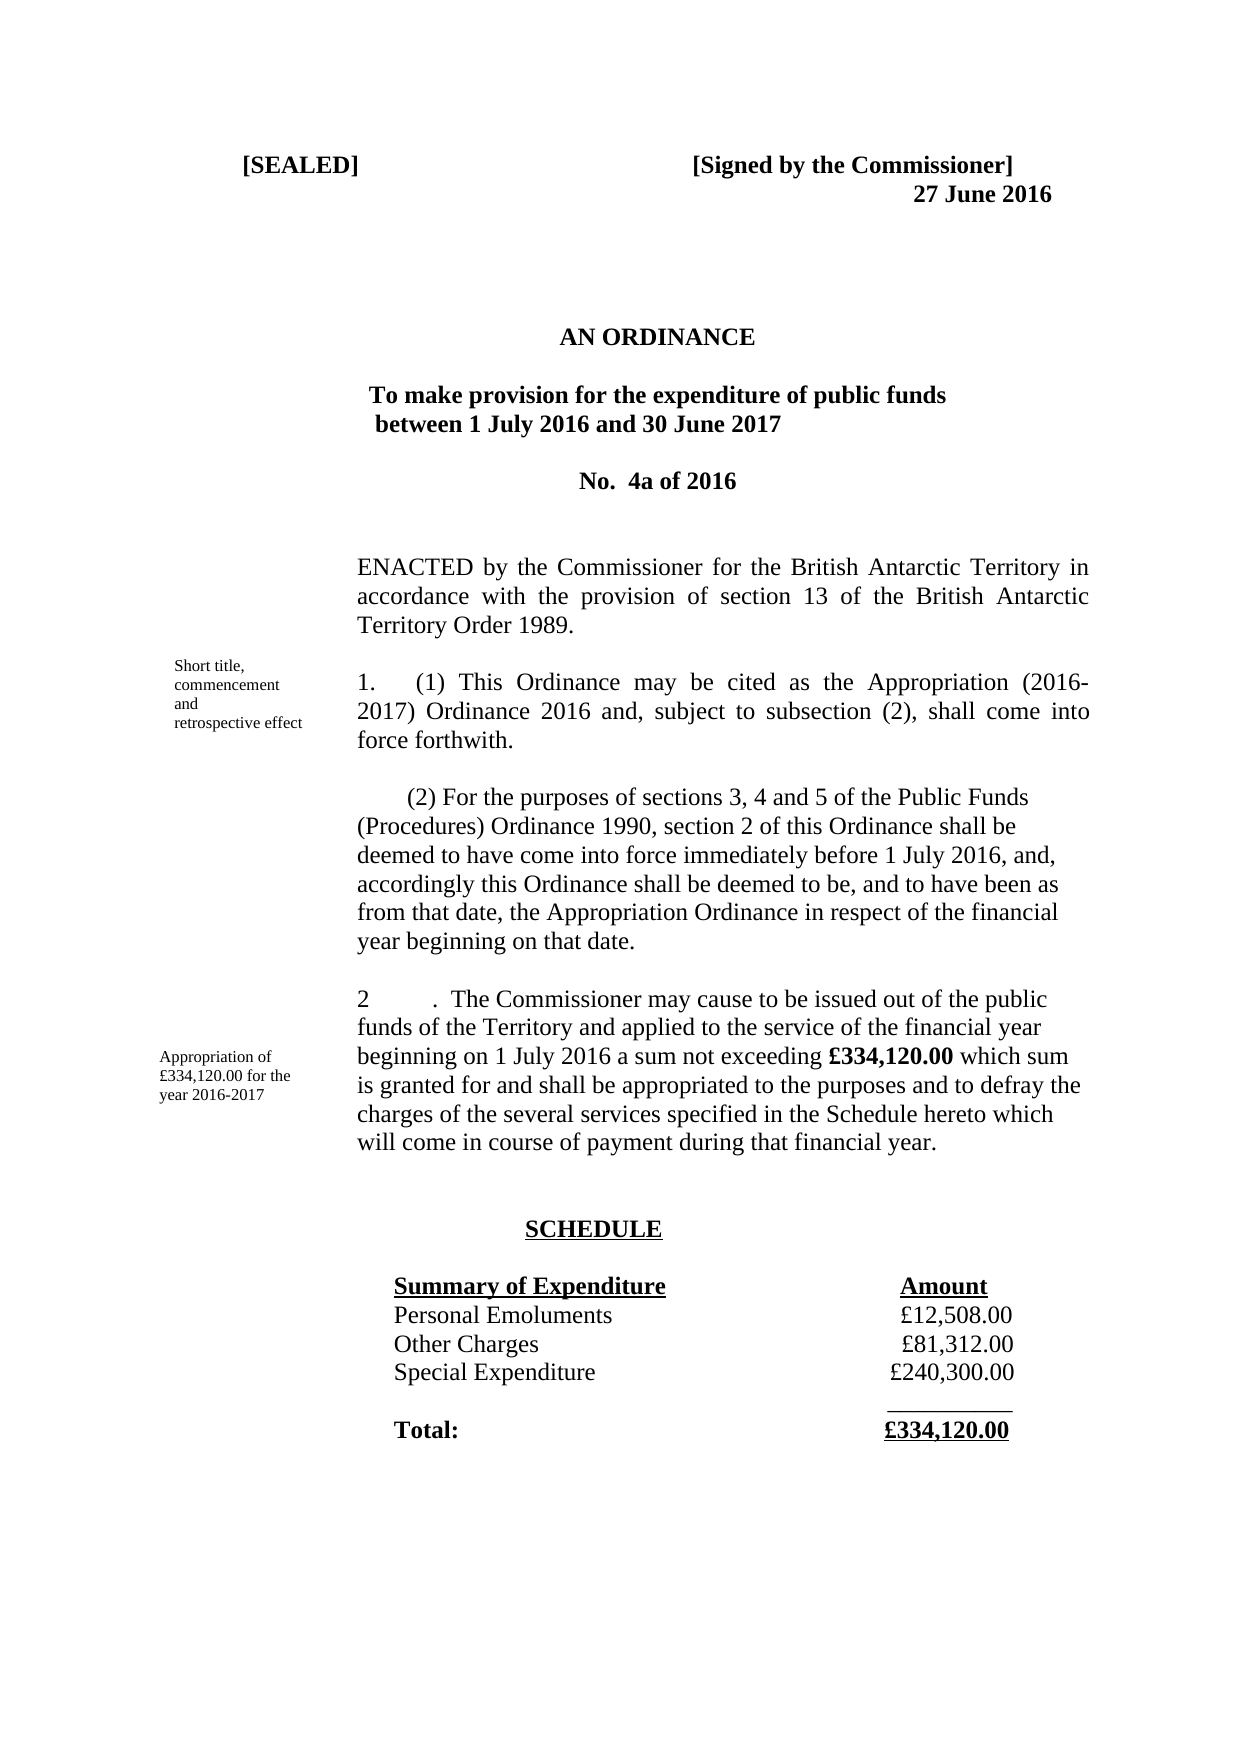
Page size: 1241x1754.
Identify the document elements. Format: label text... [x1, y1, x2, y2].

text No. 4a of 2016 [150, 466, 1090, 495]
text Short title, [174, 655, 306, 674]
text (2) For the purposes of sections 3, 4 and 5 of the Public Funds [357, 782, 1090, 811]
subtitle AN ORDINANCE [150, 322, 1090, 351]
text 1. (1) This Ordinance may be cited as the Appropriation (2016- 2017) Ordinance 2016 and, subject to subsection (2), shall come into force forthwith. [357, 667, 1090, 754]
subtitle [SEALED] [Signed by the Commissioner] 27 June 2016 [225, 150, 1090, 207]
text To make provision for the expenditure of public funds [150, 380, 1090, 409]
text Special Expenditure £240,300.00 __________ [150, 1357, 1090, 1415]
text between 1 July 2016 and 30 June 2017 [150, 409, 1090, 437]
text ENACTED by the Commissioner for the British Antarctic Territory in accordance with the provision of section 13 of the British Antarctic Territory Order 1989. [357, 552, 1090, 639]
text Other Charges £81,312.00 [150, 1329, 1090, 1357]
text 2 . The Commissioner may cause to be issued out of the public funds of the Territory and applied to the service of the financial year beginning on 1 July 2016 a sum not exceeding £334,120.00 which sum is granted for and shall be appropriated to the purposes and to defray the charges of the several services specified in the Schedule hereto which will come in course of payment during that financial year. [357, 984, 1090, 1156]
text retrospective effect [174, 713, 306, 732]
text Summary of Expenditure Amount [150, 1271, 1090, 1300]
text [144, 1039, 321, 1111]
text Total: £334,120.00 [150, 1415, 1090, 1444]
text SCHEDULE [525, 1214, 1090, 1242]
text Personal Emoluments £12,508.00 [150, 1300, 1090, 1329]
text commencement and [174, 674, 306, 713]
text Appropriation of [159, 1047, 306, 1066]
text £334,120.00 for the year 2016-2017 [159, 1066, 306, 1103]
text (Procedures) Ordinance 1990, section 2 of this Ordinance shall be deemed to have come into force immediately before 1 July 2016, and, accordingly this Ordinance shall be deemed to be, and to have been as from that date, the Appropriation Ordinance in respect of the financial year beginning on that date. [357, 811, 1090, 955]
